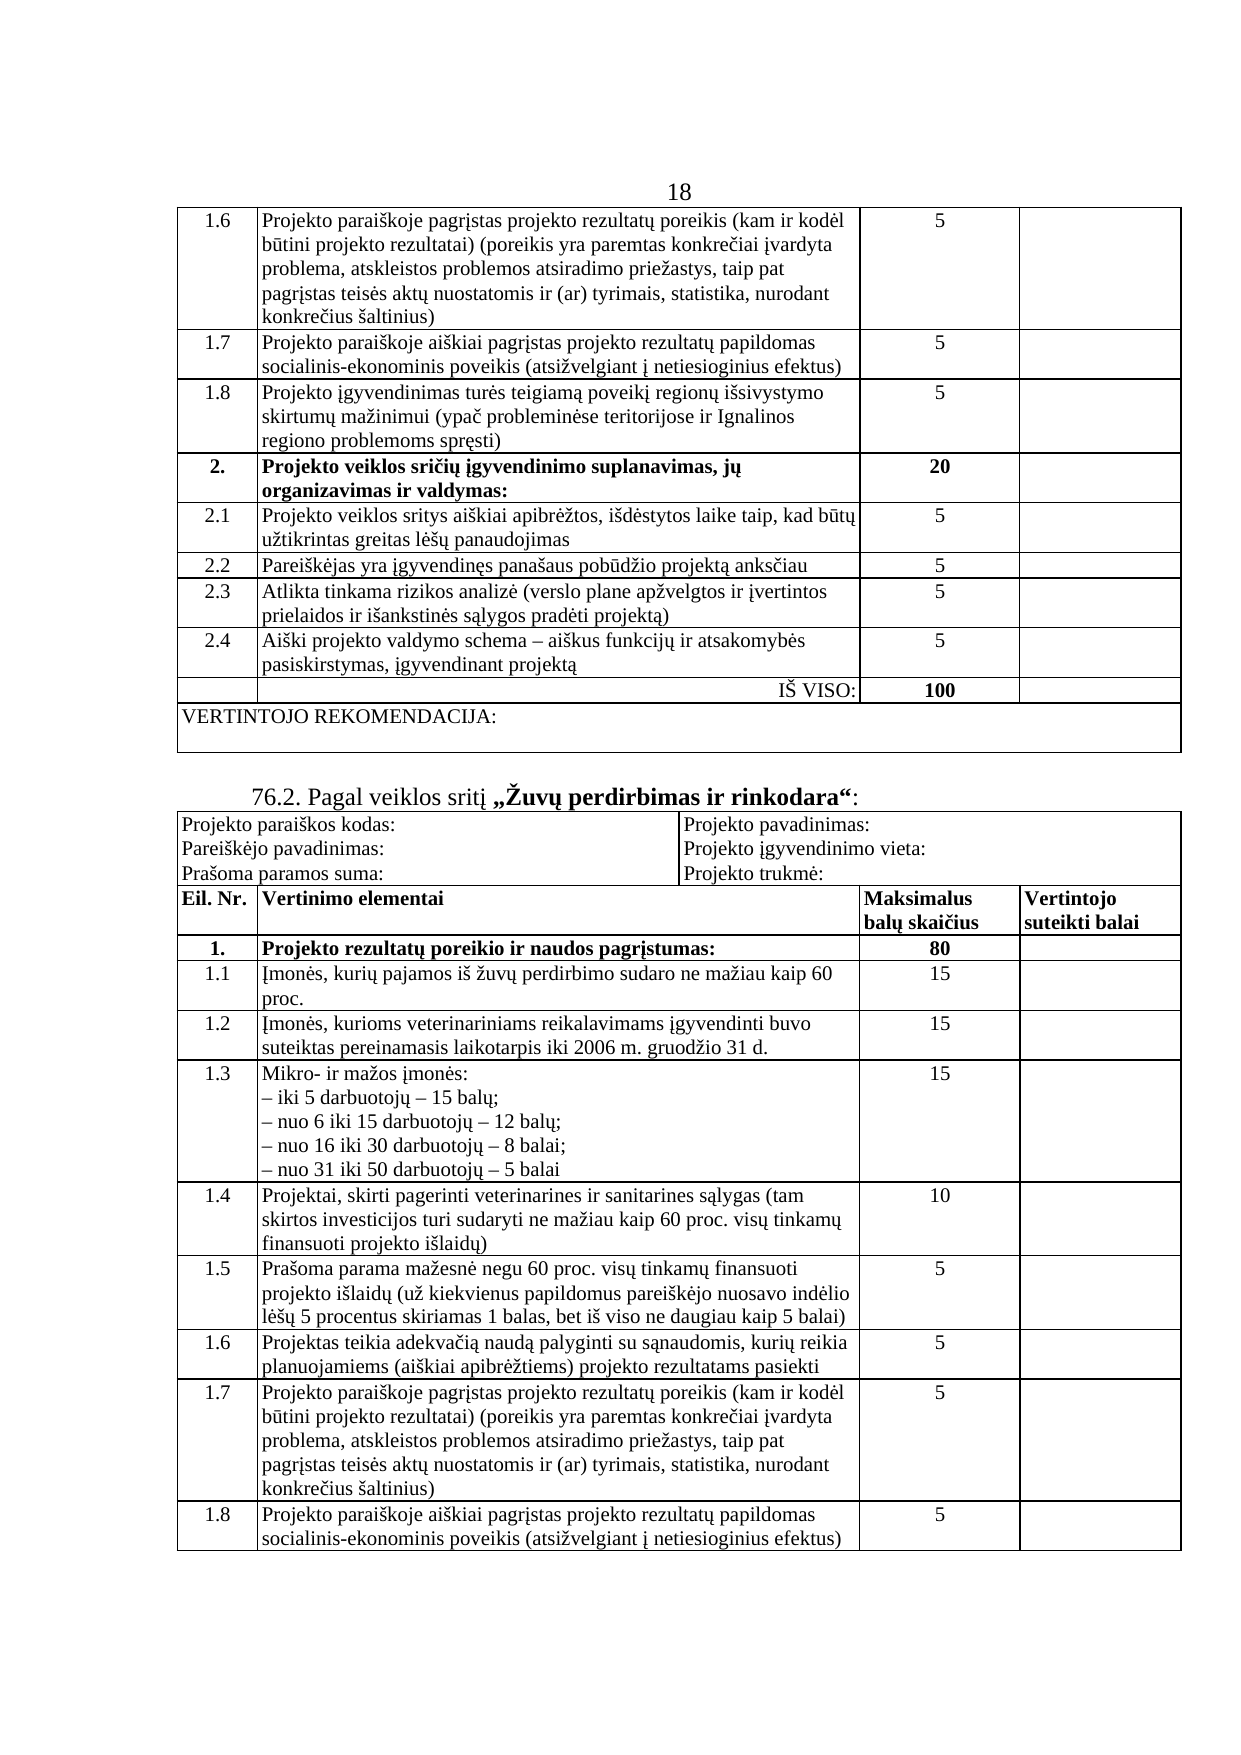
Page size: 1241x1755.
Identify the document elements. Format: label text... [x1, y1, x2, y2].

table_cell [1020, 454, 1180, 502]
table_cell 1.7 [178, 1380, 257, 1500]
table_cell 2.3 [178, 579, 257, 627]
table_cell 5 [861, 503, 1019, 551]
table_cell 5 [860, 1380, 1019, 1500]
table_cell 1.8 [178, 380, 257, 452]
table_cell 2.4 [178, 628, 257, 676]
table_cell 1.3 [178, 1061, 257, 1181]
table_cell [1020, 330, 1180, 378]
table_cell [1021, 1502, 1180, 1550]
table_cell 1. [253, 936, 257, 960]
table_cell [1021, 961, 1180, 1009]
table_cell [1020, 503, 1180, 551]
table_cell 1.1 [178, 961, 257, 1009]
table_cell [1021, 1061, 1180, 1181]
table_cell 2.2 [253, 553, 257, 577]
table_cell 1.5 [178, 1256, 257, 1328]
table_cell 1.8 [178, 1502, 257, 1550]
table_cell 5 [861, 380, 1019, 452]
table_cell 5 [861, 579, 1019, 627]
table_cell [1021, 1011, 1180, 1059]
table_cell 100 [1015, 678, 1019, 702]
table_cell 5 [861, 208, 1019, 328]
table_cell 80 [860, 936, 864, 960]
table_cell [1021, 1380, 1180, 1500]
table_cell 1.6 [178, 1330, 257, 1378]
table_cell 5 [861, 330, 1019, 378]
table_cell 5 [860, 1256, 1019, 1328]
table_cell 5 [860, 1330, 1019, 1378]
table_cell [1020, 628, 1180, 676]
table_cell 1.2 [178, 1011, 257, 1059]
table_cell 20 [861, 454, 1019, 502]
table_cell 15 [860, 1061, 1019, 1181]
table_cell [1020, 579, 1180, 627]
table_cell 5 [861, 628, 1019, 676]
table_cell 1.7 [178, 330, 257, 378]
table_cell 1.6 [178, 208, 257, 328]
table_cell 15 [860, 961, 1019, 1009]
table_cell 2. [178, 454, 257, 502]
table_cell 15 [860, 1011, 1019, 1059]
table_cell 5 [860, 1502, 1019, 1550]
table_cell 2.1 [178, 503, 257, 551]
table_cell [1021, 1183, 1180, 1255]
table_cell [1020, 380, 1180, 452]
table_cell [1020, 208, 1180, 328]
table_cell 5 [1015, 553, 1019, 577]
text 76.2. Pagal veiklos sritį „Žuvų perdirbimas ir rinkodara“: [177, 782, 1181, 811]
table_cell 1.4 [178, 1183, 257, 1255]
table_cell Vertinimo elementai [258, 886, 859, 934]
table_cell [253, 678, 257, 702]
table_cell [1021, 1330, 1180, 1378]
table_cell Eil. Nr. [178, 886, 257, 934]
table_cell [1021, 1256, 1180, 1328]
table_cell 10 [860, 1183, 1019, 1255]
